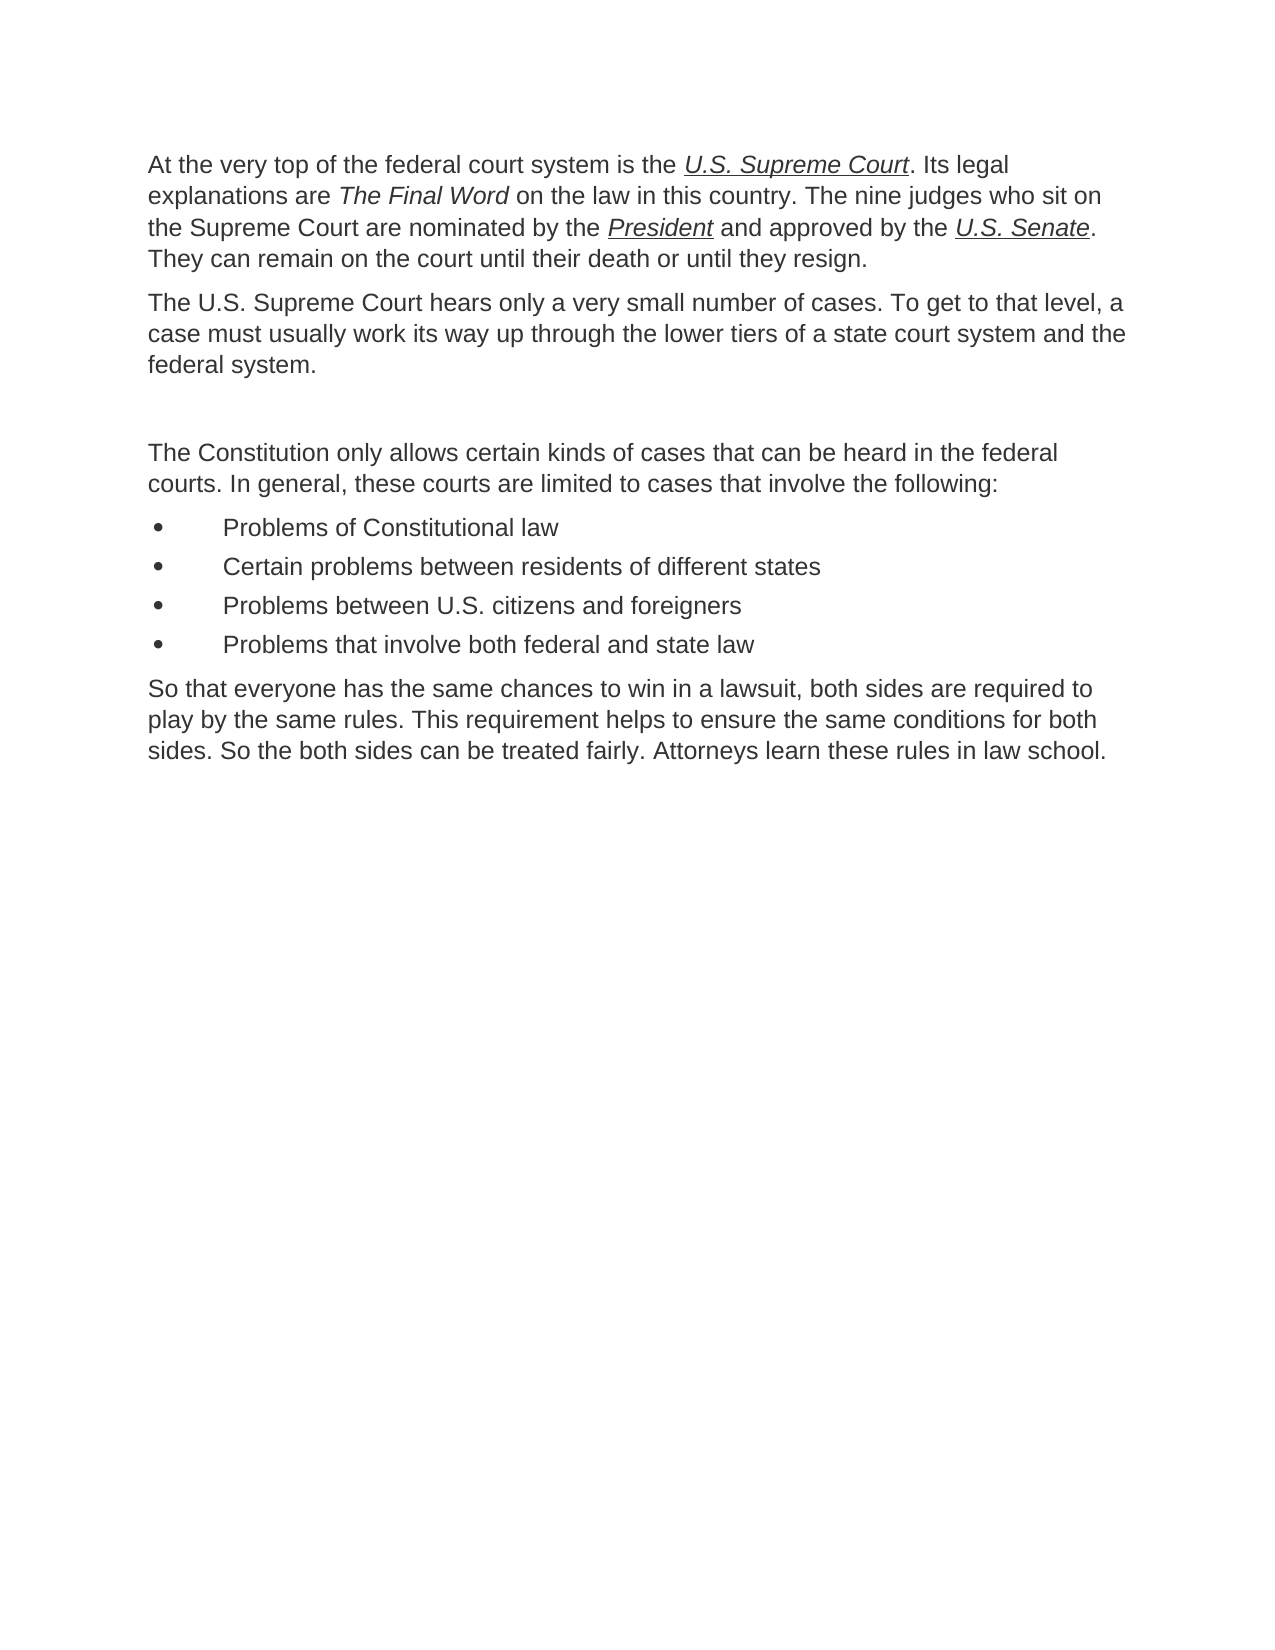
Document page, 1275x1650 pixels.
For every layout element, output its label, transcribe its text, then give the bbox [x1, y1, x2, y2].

text The U.S. Supreme Court hears only a very small number of cases. To get to that level, a case must usually work its way up through the lower tiers of a state court system and the federal system. [148, 285, 1127, 379]
text So that everyone has the same chances to win in a lawsuit, both sides are required to play by the same rules. This requirement helps to ensure the same conditions for both sides. So the both sides can be treated fairly. Attorneys learn these rules in law school. [148, 671, 1127, 765]
list Problems between U.S. citizens and foreigners [154, 588, 1127, 619]
list Problems of Constitutional law [154, 510, 1127, 541]
text At the very top of the federal court system is the U.S. Supreme Court. Its legal explanations are The Final Word on the law in this country. The nine judges who sit on the Supreme Court are nominated by the President and approved by the U.S. Senate. They can remain on the court until their death or until they resign. [148, 148, 1127, 273]
list Problems that involve both federal and state law [154, 627, 1127, 658]
text The Constitution only allows certain kinds of cases that can be heard in the federal courts. In general, these courts are limited to cases that involve the following: [148, 435, 1127, 498]
list Certain problems between residents of different states [154, 549, 1127, 580]
